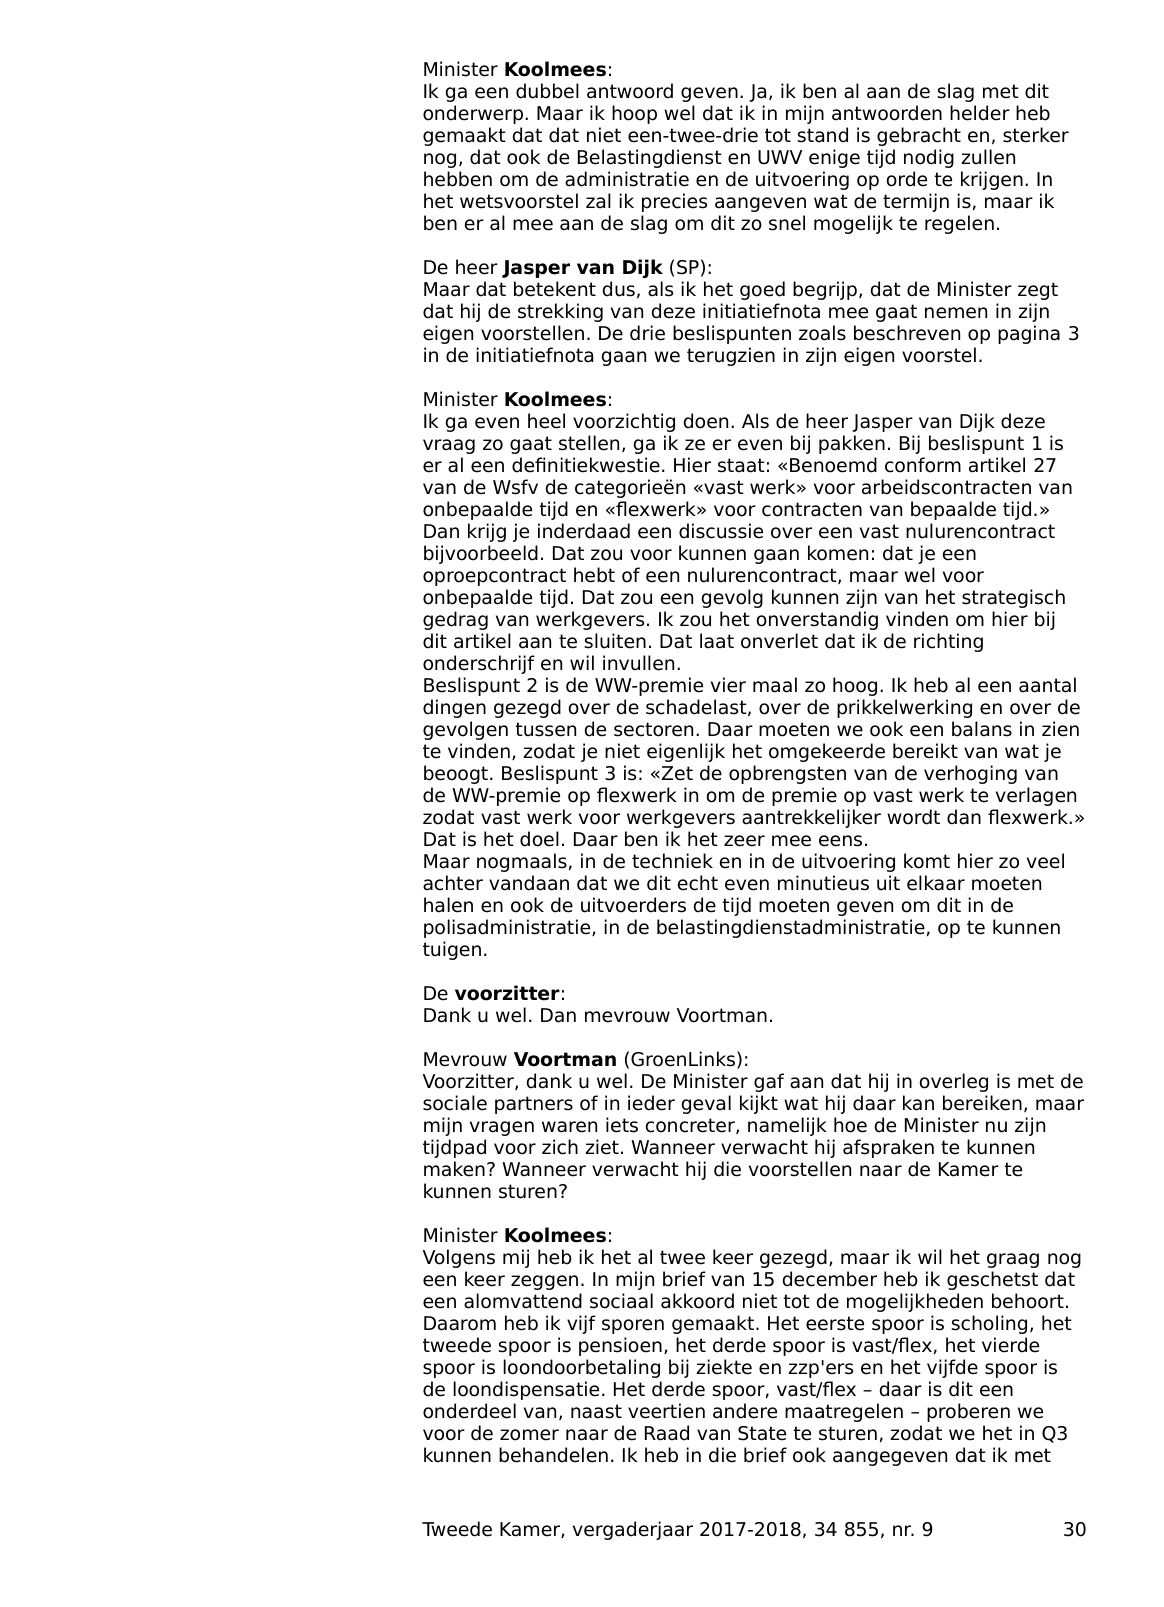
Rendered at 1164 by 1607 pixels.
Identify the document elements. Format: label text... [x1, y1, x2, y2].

text Volgens mij heb ik het al twee keer gezegd, maar ik wil het graag nog een keer zeggen. In mijn brief van 15 december heb ik geschetst dat een alomvattend sociaal akkoord niet tot de mogelijkheden behoort. Daarom heb ik vijf sporen gemaakt. Het eerste spoor is scholing, het tweede spoor is pensioen, het derde spoor is vast/flex, het vierde spoor is loondoorbetaling bij ziekte en zzp'ers en het vijfde spoor is de loondispensatie. Het derde spoor, vast/flex – daar is dit een onderdeel van, naast veertien andere maatregelen – proberen we voor de zomer naar de Raad van State te sturen, zodat we het in Q3 kunnen behandelen. Ik heb in die brief ook aangegeven dat ik met [422, 1247, 1087, 1467]
text Dank u wel. Dan mevrouw Voortman. [422, 1005, 1087, 1027]
text Maar dat betekent dus, als ik het goed begrijp, dat de Minister zegt dat hij de strekking van deze initiatiefnota mee gaat nemen in zijn eigen voorstellen. De drie beslispunten zoals beschreven op pagina 3 in de initiatiefnota gaan we terugzien in zijn eigen voorstel. [422, 279, 1087, 367]
text De voorzitter: [422, 983, 1087, 1005]
text Mevrouw Voortman (GroenLinks): [422, 1049, 1087, 1071]
text Voorzitter, dank u wel. De Minister gaf aan dat hij in overleg is met de sociale partners of in ieder geval kijkt wat hij daar kan bereiken, maar mijn vragen waren iets concreter, namelijk hoe de Minister nu zijn tijdpad voor zich ziet. Wanneer verwacht hij afspraken te kunnen maken? Wanneer verwacht hij die voorstellen naar de Kamer te kunnen sturen? [422, 1071, 1087, 1203]
text De heer Jasper van Dijk (SP): [422, 257, 1087, 279]
text Minister Koolmees: [422, 389, 1087, 411]
text Maar nogmaals, in de techniek en in de uitvoering komt hier zo veel achter vandaan dat we dit echt even minutieus uit elkaar moeten halen en ook de uitvoerders de tijd moeten geven om dit in de polisadministratie, in de belastingdienstadministratie, op te kunnen tuigen. [422, 851, 1087, 961]
text Minister Koolmees: [422, 59, 1087, 81]
text Ik ga even heel voorzichtig doen. Als de heer Jasper van Dijk deze vraag zo gaat stellen, ga ik ze er even bij pakken. Bij beslispunt 1 is er al een definitiekwestie. Hier staat: «Benoemd conform artikel 27 van de Wsfv de categorieën «vast werk» voor arbeidscontracten van onbepaalde tijd en «flexwerk» voor contracten van bepaalde tijd.» Dan krijg je inderdaad een discussie over een vast nulurencontract bijvoorbeeld. Dat zou voor kunnen gaan komen: dat je een oproepcontract hebt of een nulurencontract, maar wel voor onbepaalde tijd. Dat zou een gevolg kunnen zijn van het strategisch gedrag van werkgevers. Ik zou het onverstandig vinden om hier bij dit artikel aan te sluiten. Dat laat onverlet dat ik de richting onderschrijf en wil invullen. [422, 411, 1087, 675]
text Ik ga een dubbel antwoord geven. Ja, ik ben al aan de slag met dit onderwerp. Maar ik hoop wel dat ik in mijn antwoorden helder heb gemaakt dat dat niet een-twee-drie tot stand is gebracht en, sterker nog, dat ook de Belastingdienst en UWV enige tijd nodig zullen hebben om de administratie en de uitvoering op orde te krijgen. In het wetsvoorstel zal ik precies aangeven wat de termijn is, maar ik ben er al mee aan de slag om dit zo snel mogelijk te regelen. [422, 81, 1087, 235]
text Beslispunt 2 is de WW-premie vier maal zo hoog. Ik heb al een aantal dingen gezegd over de schadelast, over de prikkelwerking en over de gevolgen tussen de sectoren. Daar moeten we ook een balans in zien te vinden, zodat je niet eigenlijk het omgekeerde bereikt van wat je beoogt. Beslispunt 3 is: «Zet de opbrengsten van de verhoging van de WW-premie op flexwerk in om de premie op vast werk te verlagen zodat vast werk voor werkgevers aantrekkelijker wordt dan flexwerk.» Dat is het doel. Daar ben ik het zeer mee eens. [422, 675, 1087, 851]
text Minister Koolmees: [422, 1225, 1087, 1247]
